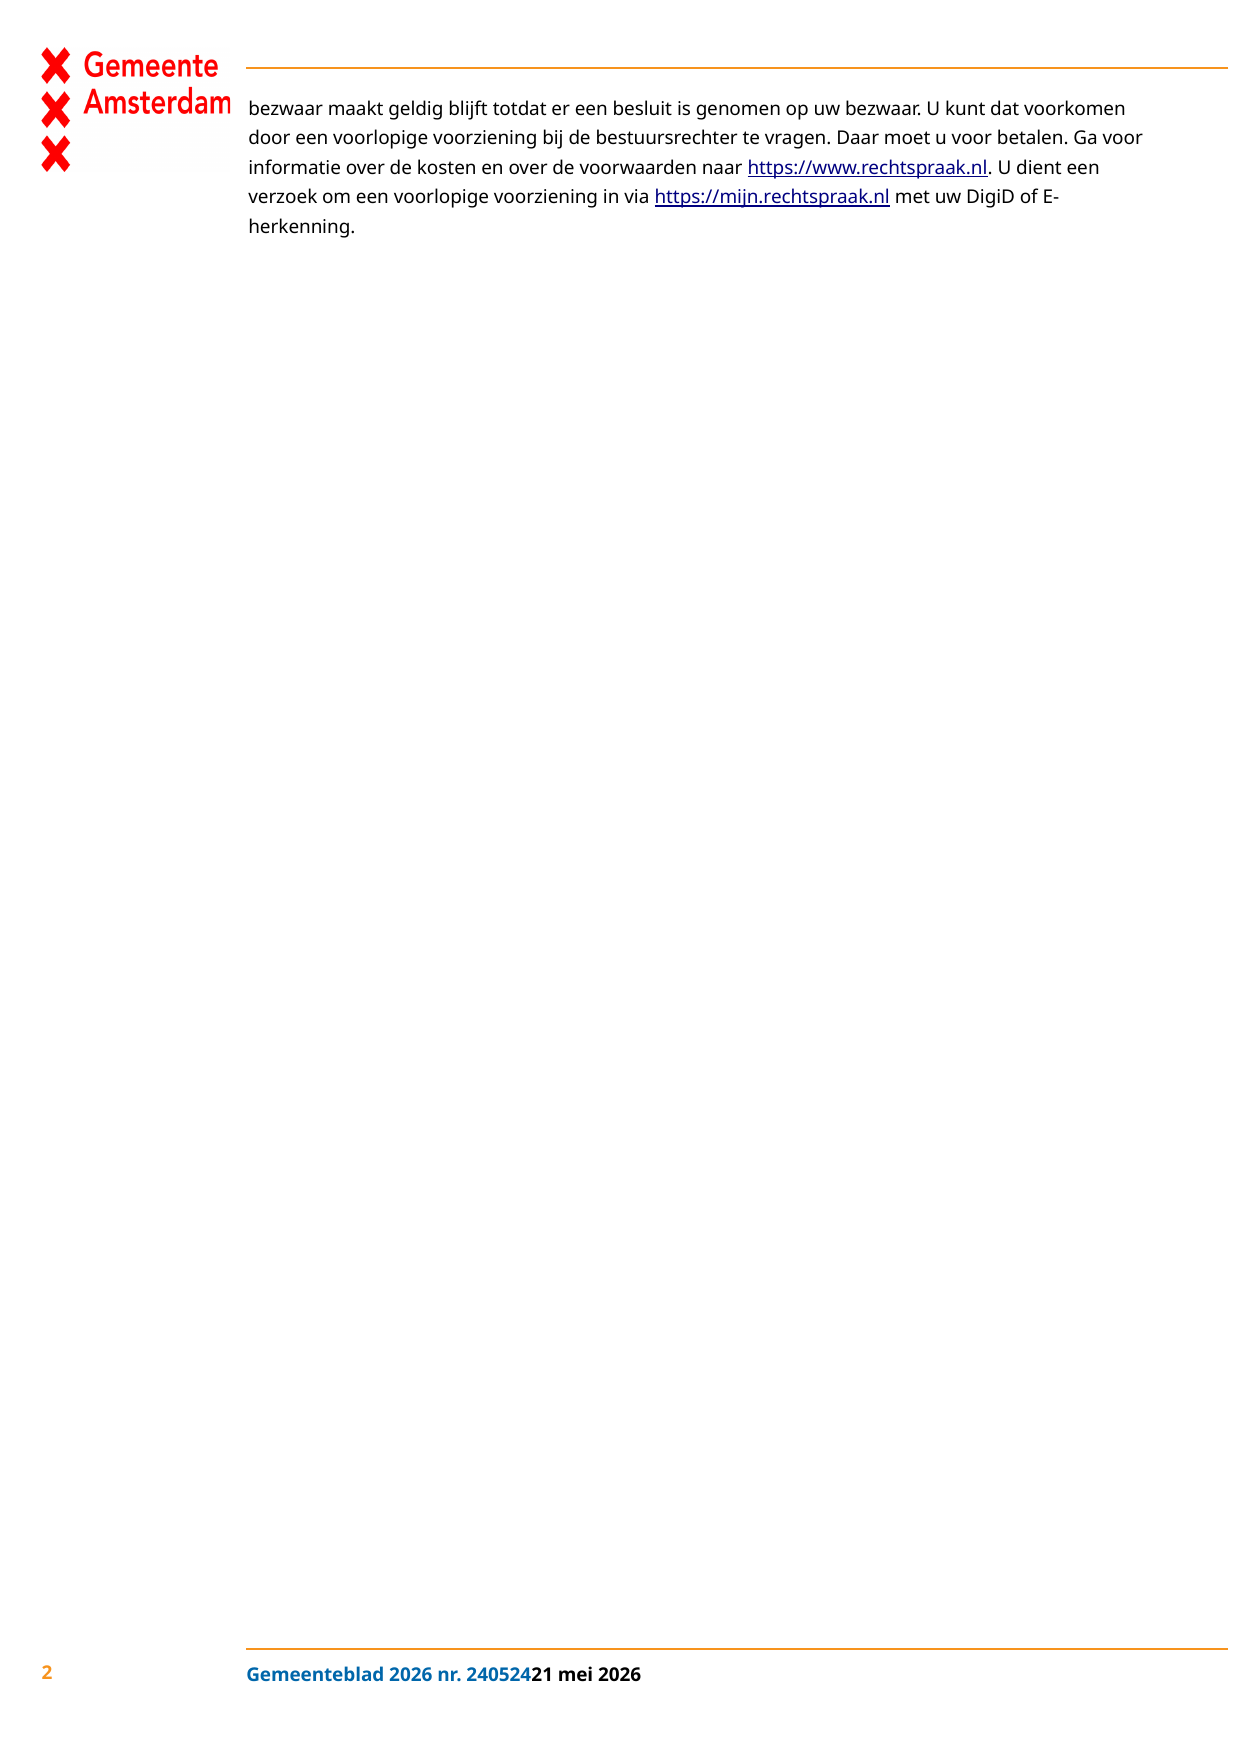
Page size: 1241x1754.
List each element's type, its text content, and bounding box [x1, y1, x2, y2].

picture [41, 47, 231, 172]
text bezwaar maakt geldig blijft totdat er een besluit is genomen op uw bezwaar. U kunt dat voorkomen door een voorlopige voorziening bij de bestuursrechter te vragen. Daar moet u voor betalen. Ga voor informatie over de kosten en over de voorwaarden naar https://www.rechtspraak.nl. U dient een verzoek om een voorlopige voorziening in via https://mijn.rechtspraak.nl met uw DigiD of E-herkenning. [248, 95, 1152, 239]
